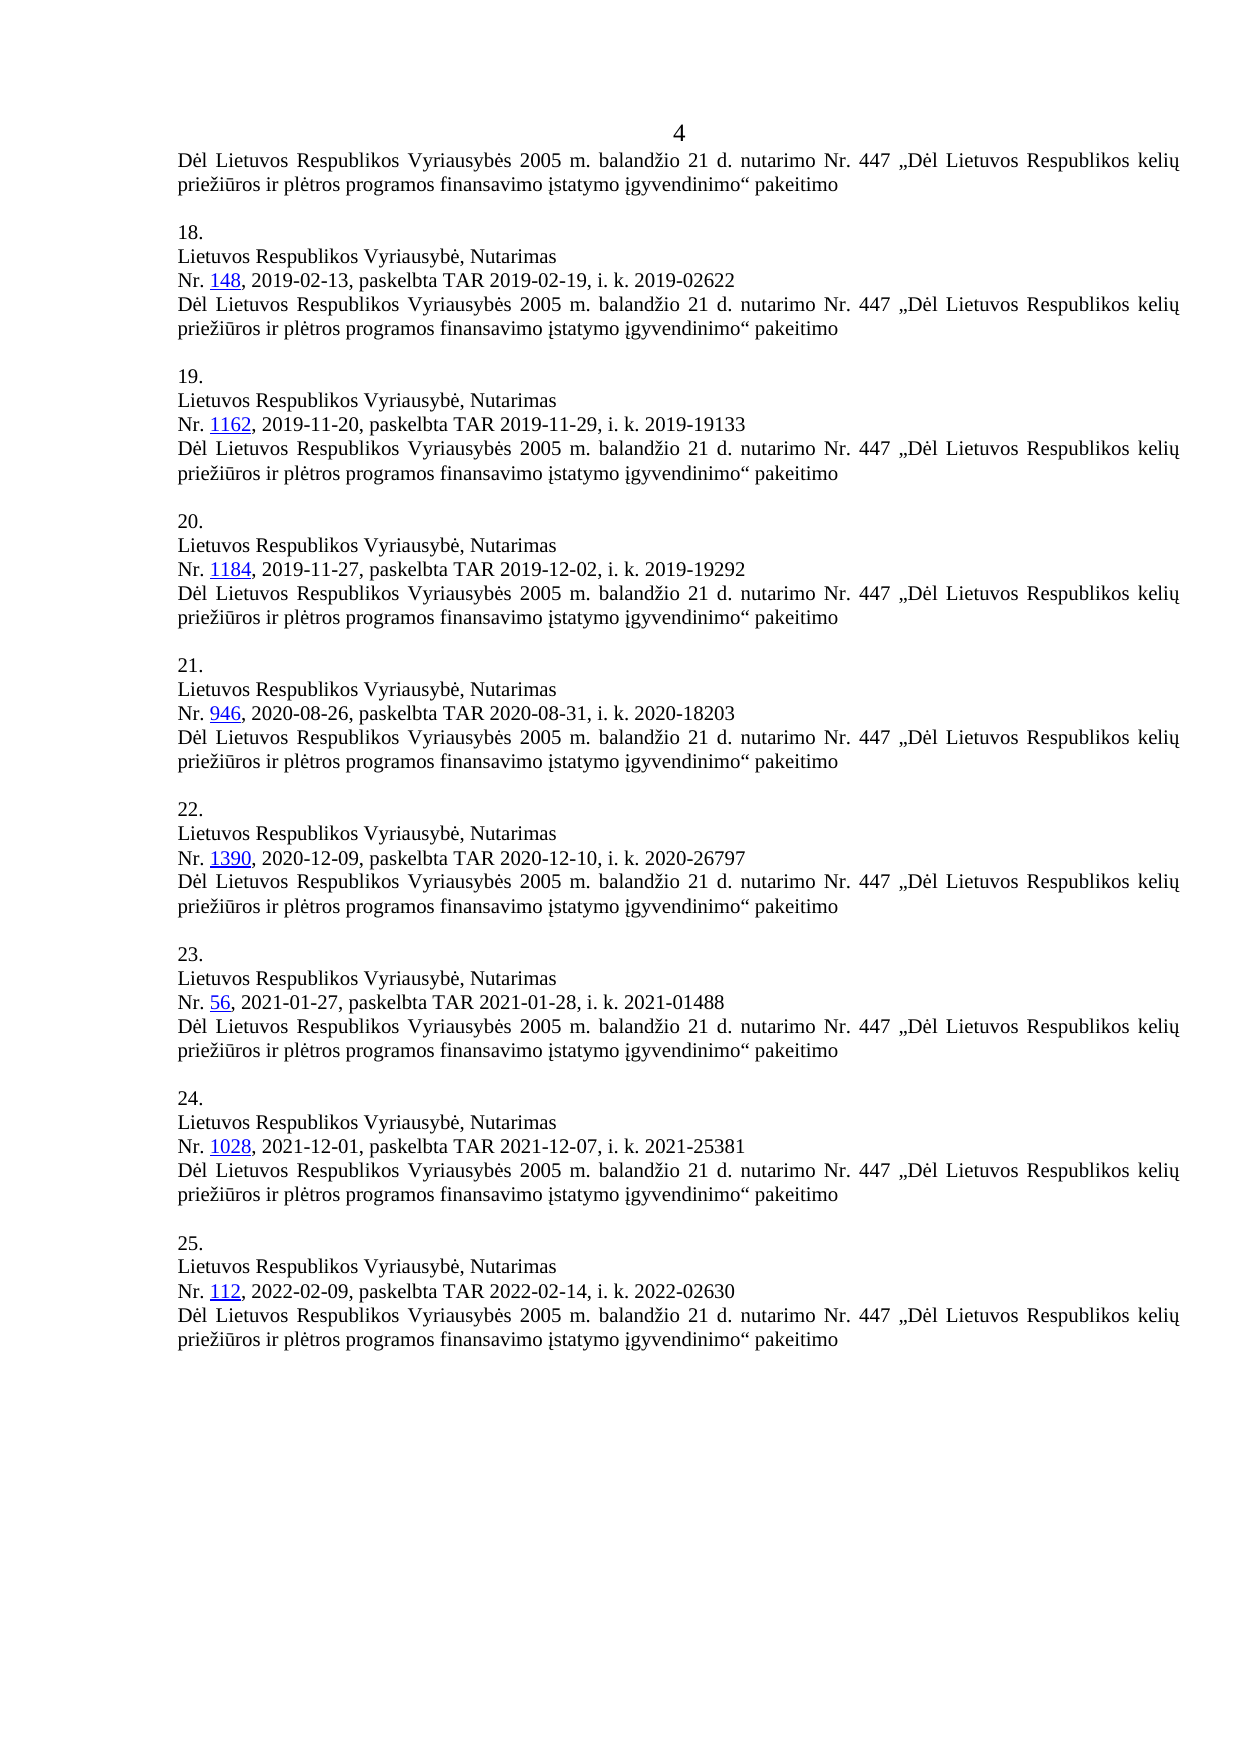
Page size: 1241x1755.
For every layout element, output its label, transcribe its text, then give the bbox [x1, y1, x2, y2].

text Dėl Lietuvos Respublikos Vyriausybės 2005 m. balandžio 21 d. nutarimo Nr. 447 „Dėl Lietuvos Respublikos kelių priežiūros ir plėtros programos finansavimo įstatymo įgyvendinimo“ pakeitimo [177, 1303, 1181, 1351]
text Lietuvos Respublikos Vyriausybė, Nutarimas [177, 677, 1181, 701]
text Lietuvos Respublikos Vyriausybė, Nutarimas [177, 388, 1181, 412]
text Lietuvos Respublikos Vyriausybė, Nutarimas [177, 533, 1181, 557]
text Dėl Lietuvos Respublikos Vyriausybės 2005 m. balandžio 21 d. nutarimo Nr. 447 „Dėl Lietuvos Respublikos kelių priežiūros ir plėtros programos finansavimo įstatymo įgyvendinimo“ pakeitimo [177, 725, 1181, 773]
text Nr. 112, 2022-02-09, paskelbta TAR 2022-02-14, i. k. 2022-02630 [177, 1278, 1181, 1303]
text 22. [177, 797, 1181, 821]
text 25. [177, 1230, 1181, 1254]
text Lietuvos Respublikos Vyriausybė, Nutarimas [177, 1254, 1181, 1278]
text Nr. 1028, 2021-12-01, paskelbta TAR 2021-12-07, i. k. 2021-25381 [177, 1134, 1181, 1158]
text Dėl Lietuvos Respublikos Vyriausybės 2005 m. balandžio 21 d. nutarimo Nr. 447 „Dėl Lietuvos Respublikos kelių priežiūros ir plėtros programos finansavimo įstatymo įgyvendinimo“ pakeitimo [177, 148, 1181, 196]
text 19. [177, 364, 1181, 388]
text Nr. 1184, 2019-11-27, paskelbta TAR 2019-12-02, i. k. 2019-19292 [177, 557, 1181, 581]
text Nr. 1162, 2019-11-20, paskelbta TAR 2019-11-29, i. k. 2019-19133 [177, 412, 1181, 436]
text Nr. 1390, 2020-12-09, paskelbta TAR 2020-12-10, i. k. 2020-26797 [177, 845, 1181, 869]
text Dėl Lietuvos Respublikos Vyriausybės 2005 m. balandžio 21 d. nutarimo Nr. 447 „Dėl Lietuvos Respublikos kelių priežiūros ir plėtros programos finansavimo įstatymo įgyvendinimo“ pakeitimo [177, 869, 1181, 918]
text 24. [177, 1086, 1181, 1110]
text Lietuvos Respublikos Vyriausybė, Nutarimas [177, 966, 1181, 990]
text Dėl Lietuvos Respublikos Vyriausybės 2005 m. balandžio 21 d. nutarimo Nr. 447 „Dėl Lietuvos Respublikos kelių priežiūros ir plėtros programos finansavimo įstatymo įgyvendinimo“ pakeitimo [177, 581, 1181, 629]
text Lietuvos Respublikos Vyriausybė, Nutarimas [177, 244, 1181, 268]
text Lietuvos Respublikos Vyriausybė, Nutarimas [177, 1110, 1181, 1134]
text Dėl Lietuvos Respublikos Vyriausybės 2005 m. balandžio 21 d. nutarimo Nr. 447 „Dėl Lietuvos Respublikos kelių priežiūros ir plėtros programos finansavimo įstatymo įgyvendinimo“ pakeitimo [177, 436, 1181, 484]
text Nr. 148, 2019-02-13, paskelbta TAR 2019-02-19, i. k. 2019-02622 [177, 268, 1181, 292]
text 21. [177, 653, 1181, 677]
text Nr. 946, 2020-08-26, paskelbta TAR 2020-08-31, i. k. 2020-18203 [177, 701, 1181, 725]
text Dėl Lietuvos Respublikos Vyriausybės 2005 m. balandžio 21 d. nutarimo Nr. 447 „Dėl Lietuvos Respublikos kelių priežiūros ir plėtros programos finansavimo įstatymo įgyvendinimo“ pakeitimo [177, 1158, 1181, 1206]
text Lietuvos Respublikos Vyriausybė, Nutarimas [177, 821, 1181, 845]
text Dėl Lietuvos Respublikos Vyriausybės 2005 m. balandžio 21 d. nutarimo Nr. 447 „Dėl Lietuvos Respublikos kelių priežiūros ir plėtros programos finansavimo įstatymo įgyvendinimo“ pakeitimo [177, 1014, 1181, 1062]
text 20. [177, 508, 1181, 533]
text 18. [177, 220, 1181, 244]
text Nr. 56, 2021-01-27, paskelbta TAR 2021-01-28, i. k. 2021-01488 [177, 990, 1181, 1014]
text 23. [177, 942, 1181, 966]
text Dėl Lietuvos Respublikos Vyriausybės 2005 m. balandžio 21 d. nutarimo Nr. 447 „Dėl Lietuvos Respublikos kelių priežiūros ir plėtros programos finansavimo įstatymo įgyvendinimo“ pakeitimo [177, 292, 1181, 340]
